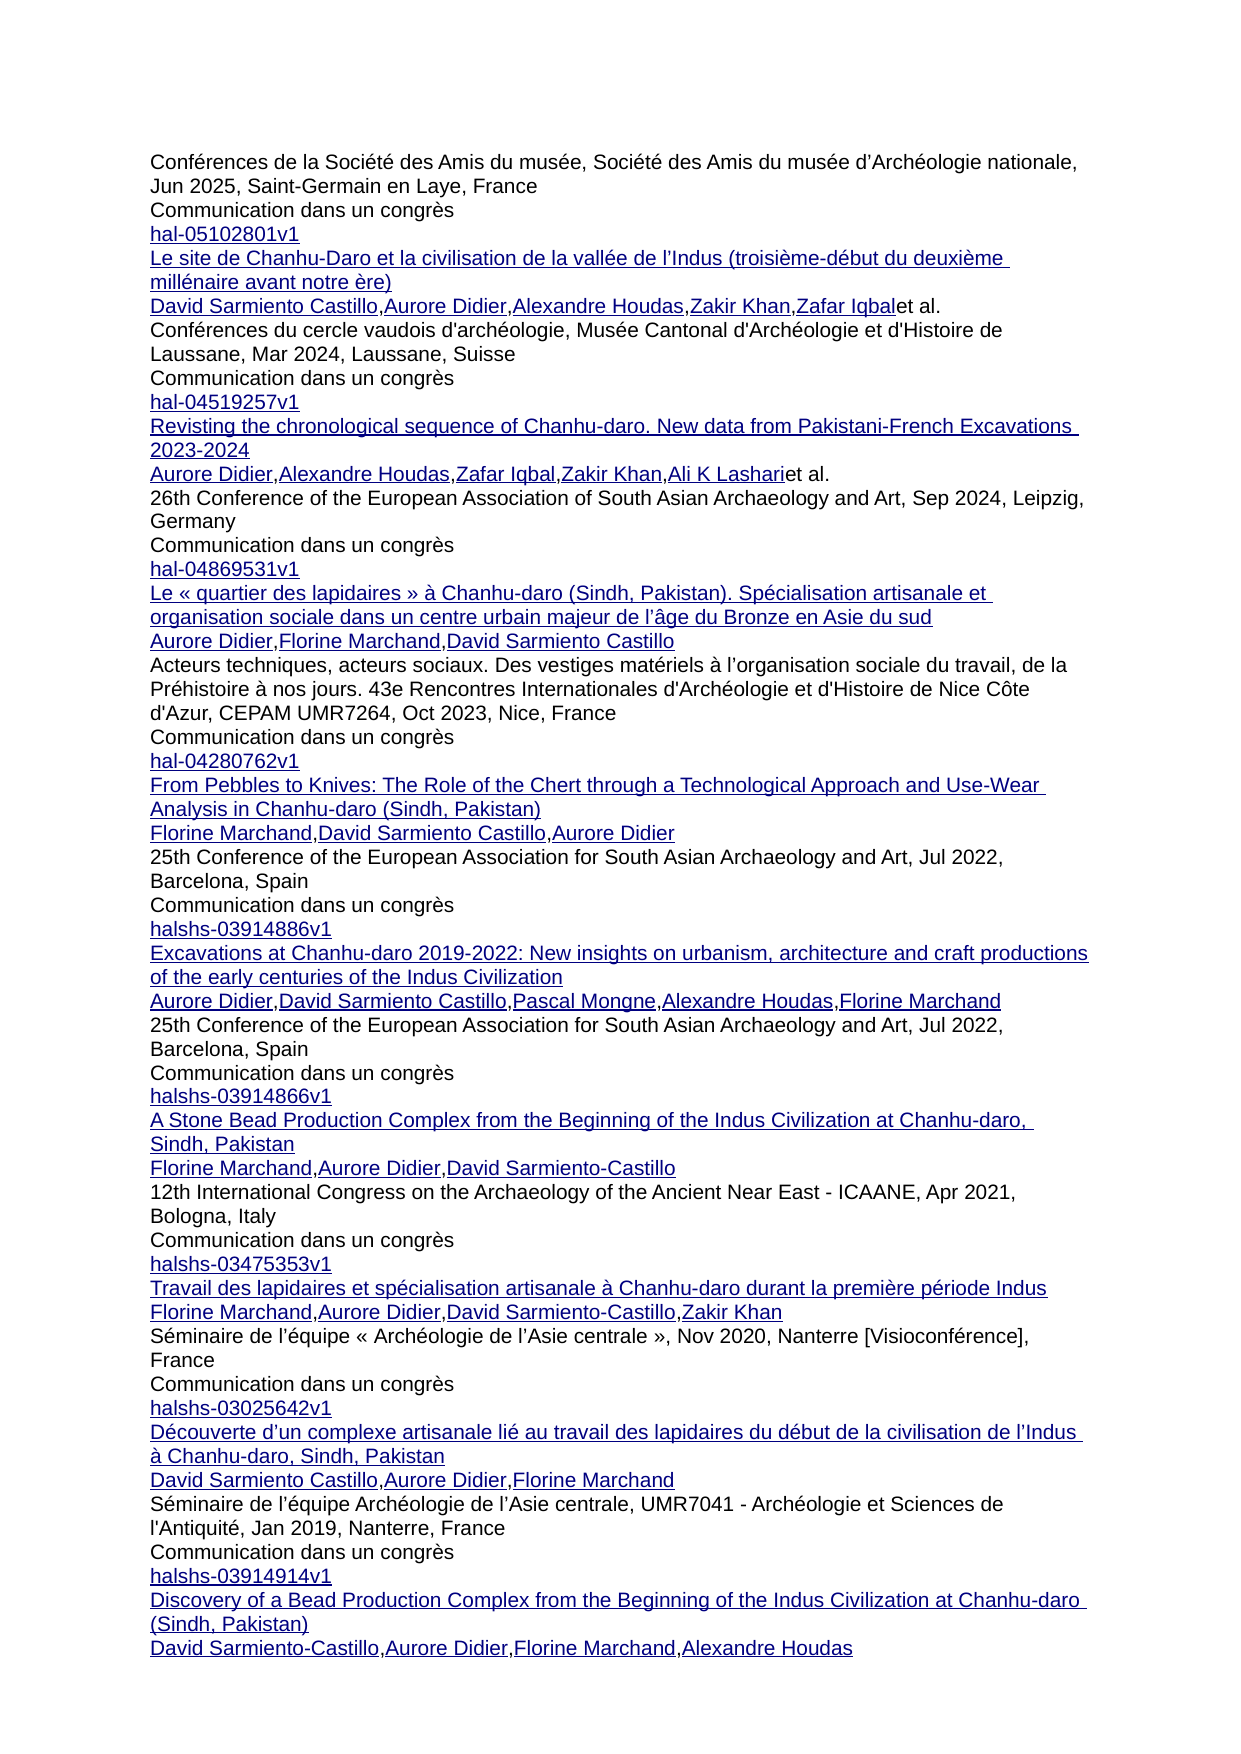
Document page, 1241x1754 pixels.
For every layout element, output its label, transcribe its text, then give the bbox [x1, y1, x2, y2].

table_cell Excavations at Chanhu-daro 2019-2022: New insights on urbanism, architecture and craft productions of the early centuries of the Indus Civilization Aurore Didier,David Sarmiento Castillo,Pascal Mongne,Alexandre Houdas,Florine Marchand 25th Conference of the European Association for South Asian Archaeology and Art, Jul 2022, Barcelona, Spain Communication dans un congrès halshs-03914866v1 [150, 941, 1090, 1108]
table_cell Découverte d’un complexe artisanale lié au travail des lapidaires du début de la civilisation de l’Indus à Chanhu-daro, Sindh, Pakistan David Sarmiento Castillo,Aurore Didier,Florine Marchand Séminaire de l’équipe Archéologie de l’Asie centrale, UMR7041 - Archéologie et Sciences de l'Antiquité, Jan 2019, Nanterre, France Communication dans un congrès halshs-03914914v1 [150, 1420, 1090, 1587]
table_cell Revisting the chronological sequence of Chanhu-daro. New data from Pakistani-French Excavations 2023-2024 Aurore Didier,Alexandre Houdas,Zafar Iqbal,Zakir Khan,Ali K Lashariet al. 26th Conference of the European Association of South Asian Archaeology and Art, Sep 2024, Leipzig, Germany Communication dans un congrès hal-04869531v1 [150, 414, 1090, 581]
table_cell Le site de Chanhu-Daro et la civilisation de la vallée de l’Indus (troisième-début du deuxième millénaire avant notre ère) David Sarmiento Castillo,Aurore Didier,Alexandre Houdas,Zakir Khan,Zafar Iqbalet al. Conférences du cercle vaudois d'archéologie, Musée Cantonal d'Archéologie et d'Histoire de Laussane, Mar 2024, Laussane, Suisse Communication dans un congrès hal-04519257v1 [150, 246, 1090, 413]
table_cell A Stone Bead Production Complex from the Beginning of the Indus Civilization at Chanhu-daro, Sindh, Pakistan Florine Marchand,Aurore Didier,David Sarmiento-Castillo 12th International Congress on the Archaeology of the Ancient Near East - ICAANE, Apr 2021, Bologna, Italy Communication dans un congrès halshs-03475353v1 [150, 1108, 1090, 1276]
table_cell From Pebbles to Knives: The Role of the Chert through a Technological Approach and Use-Wear Analysis in Chanhu-daro (Sindh, Pakistan) Florine Marchand,David Sarmiento Castillo,Aurore Didier 25th Conference of the European Association for South Asian Archaeology and Art, Jul 2022, Barcelona, Spain Communication dans un congrès halshs-03914886v1 [150, 773, 1090, 941]
table_cell Le « quartier des lapidaires » à Chanhu-daro (Sindh, Pakistan). Spécialisation artisanale et organisation sociale dans un centre urbain majeur de l’âge du Bronze en Asie du sud Aurore Didier,Florine Marchand,David Sarmiento Castillo Acteurs techniques, acteurs sociaux. Des vestiges matériels à l’organisation sociale du travail, de la Préhistoire à nos jours. 43e Rencontres Internationales d'Archéologie et d'Histoire de Nice Côte d'Azur, CEPAM UMR7264, Oct 2023, Nice, France Communication dans un congrès hal-04280762v1 [150, 581, 1090, 773]
table_cell Travail des lapidaires et spécialisation artisanale à Chanhu-daro durant la première période Indus Florine Marchand,Aurore Didier,David Sarmiento-Castillo,Zakir Khan Séminaire de l’équipe « Archéologie de l’Asie centrale », Nov 2020, Nanterre [Visioconférence], France Communication dans un congrès halshs-03025642v1 [150, 1276, 1090, 1420]
table_header Conférences de la Société des Amis du musée, Société des Amis du musée d’Archéologie nationale, Jun 2025, Saint-Germain en Laye, France Communication dans un congrès hal-05102801v1 [150, 150, 1090, 246]
table_cell Discovery of a Bead Production Complex from the Beginning of the Indus Civilization at Chanhu-daro (Sindh, Pakistan) David Sarmiento-Castillo,Aurore Didier,Florine Marchand,Alexandre Houdas [150, 1588, 1090, 1659]
